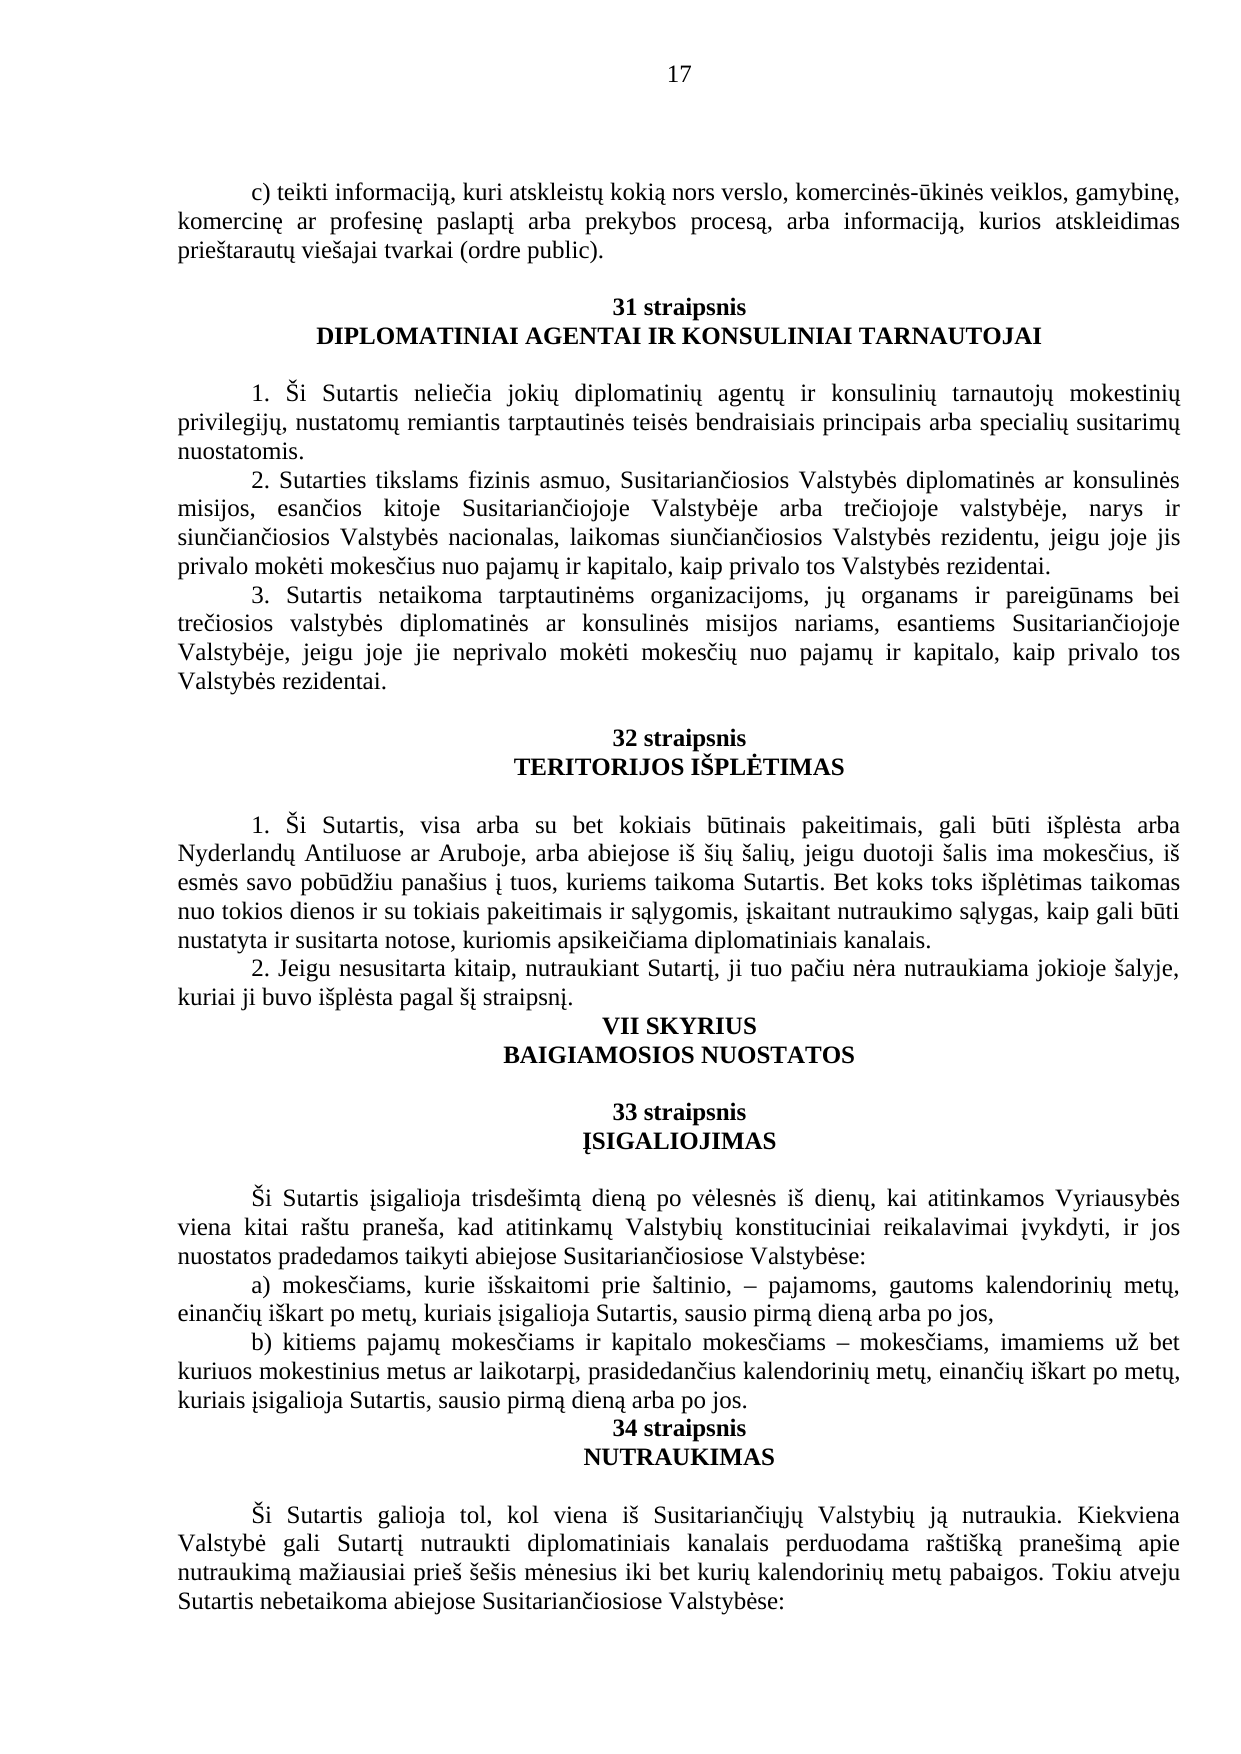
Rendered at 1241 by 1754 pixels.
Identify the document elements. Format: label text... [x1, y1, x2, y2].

text 32 straipsnis [177, 723, 1181, 752]
text TERITORIJOS IŠPLĖTIMAS [177, 752, 1181, 781]
text a) mokesčiams, kurie išskaitomi prie šaltinio, – pajamoms, gautoms kalendorinių metų, einančių iškart po metų, kuriais įsigalioja Sutartis, sausio pirmą dieną arba po jos, [177, 1270, 1181, 1327]
text NUTRAUKIMAS [177, 1442, 1181, 1471]
text 2. Sutarties tikslams fizinis asmuo, Susitariančiosios Valstybės diplomatinės ar konsulinės misijos, esančios kitoje Susitariančiojoje Valstybėje arba trečiojoje valstybėje, narys ir siunčiančiosios Valstybės nacionalas, laikomas siunčiančiosios Valstybės rezidentu, jeigu joje jis privalo mokėti mokesčius nuo pajamų ir kapitalo, kaip privalo tos Valstybės rezidentai. [177, 465, 1181, 580]
text 33 straipsnis [177, 1097, 1181, 1126]
text Ši Sutartis įsigalioja trisdešimtą dieną po vėlesnės iš dienų, kai atitinkamos Vyriausybės viena kitai raštu praneša, kad atitinkamų Valstybių konstituciniai reikalavimai įvykdyti, ir jos nuostatos pradedamos taikyti abiejose Susitariančiosiose Valstybėse: [177, 1183, 1181, 1270]
text 1. Ši Sutartis neliečia jokių diplomatinių agentų ir konsulinių tarnautojų mokestinių privilegijų, nustatomų remiantis tarptautinės teisės bendraisiais principais arba specialių susitarimų nuostatomis. [177, 378, 1181, 465]
text b) kitiems pajamų mokesčiams ir kapitalo mokesčiams – mokesčiams, imamiems už bet kuriuos mokestinius metus ar laikotarpį, prasidedančius kalendorinių metų, einančių iškart po metų, kuriais įsigalioja Sutartis, sausio pirmą dieną arba po jos. [177, 1327, 1181, 1413]
text 3. Sutartis netaikoma tarptautinėms organizacijoms, jų organams ir pareigūnams bei trečiosios valstybės diplomatinės ar konsulinės misijos nariams, esantiems Susitariančiojoje Valstybėje, jeigu joje jie neprivalo mokėti mokesčių nuo pajamų ir kapitalo, kaip privalo tos Valstybės rezidentai. [177, 580, 1181, 695]
text DIPLOMATINIAI AGENTAI IR KONSULINIAI TARNAUTOJAI [177, 321, 1181, 350]
text 34 straipsnis [177, 1413, 1181, 1442]
text 1. Ši Sutartis, visa arba su bet kokiais būtinais pakeitimais, gali būti išplėsta arba Nyderlandų Antiluose ar Aruboje, arba abiejose iš šių šalių, jeigu duotoji šalis ima mokesčius, iš esmės savo pobūdžiu panašius į tuos, kuriems taikoma Sutartis. Bet koks toks išplėtimas taikomas nuo tokios dienos ir su tokiais pakeitimais ir sąlygomis, įskaitant nutraukimo sąlygas, kaip gali būti nustatyta ir susitarta notose, kuriomis apsikeičiama diplomatiniais kanalais. [177, 810, 1181, 953]
text VII SKYRIUS [177, 1011, 1181, 1040]
text c) teikti informaciją, kuri atskleistų kokią nors verslo, komercinės-ūkinės veiklos, gamybinę, komercinę ar profesinę paslaptį arba prekybos procesą, arba informaciją, kurios atskleidimas prieštarautų viešajai tvarkai (ordre public). [177, 177, 1181, 263]
text 2. Jeigu nesusitarta kitaip, nutraukiant Sutartį, ji tuo pačiu nėra nutraukiama jokioje šalyje, kuriai ji buvo išplėsta pagal šį straipsnį. [177, 953, 1181, 1011]
text Ši Sutartis galioja tol, kol viena iš Susitariančiųjų Valstybių ją nutraukia. Kiekviena Valstybė gali Sutartį nutraukti diplomatiniais kanalais perduodama raštišką pranešimą apie nutraukimą mažiausiai prieš šešis mėnesius iki bet kurių kalendorinių metų pabaigos. Tokiu atveju Sutartis nebetaikoma abiejose Susitariančiosiose Valstybėse: [177, 1500, 1181, 1615]
text ĮSIGALIOJIMAS [177, 1126, 1181, 1155]
text 31 straipsnis [177, 292, 1181, 321]
text BAIGIAMOSIOS NUOSTATOS [177, 1040, 1181, 1068]
